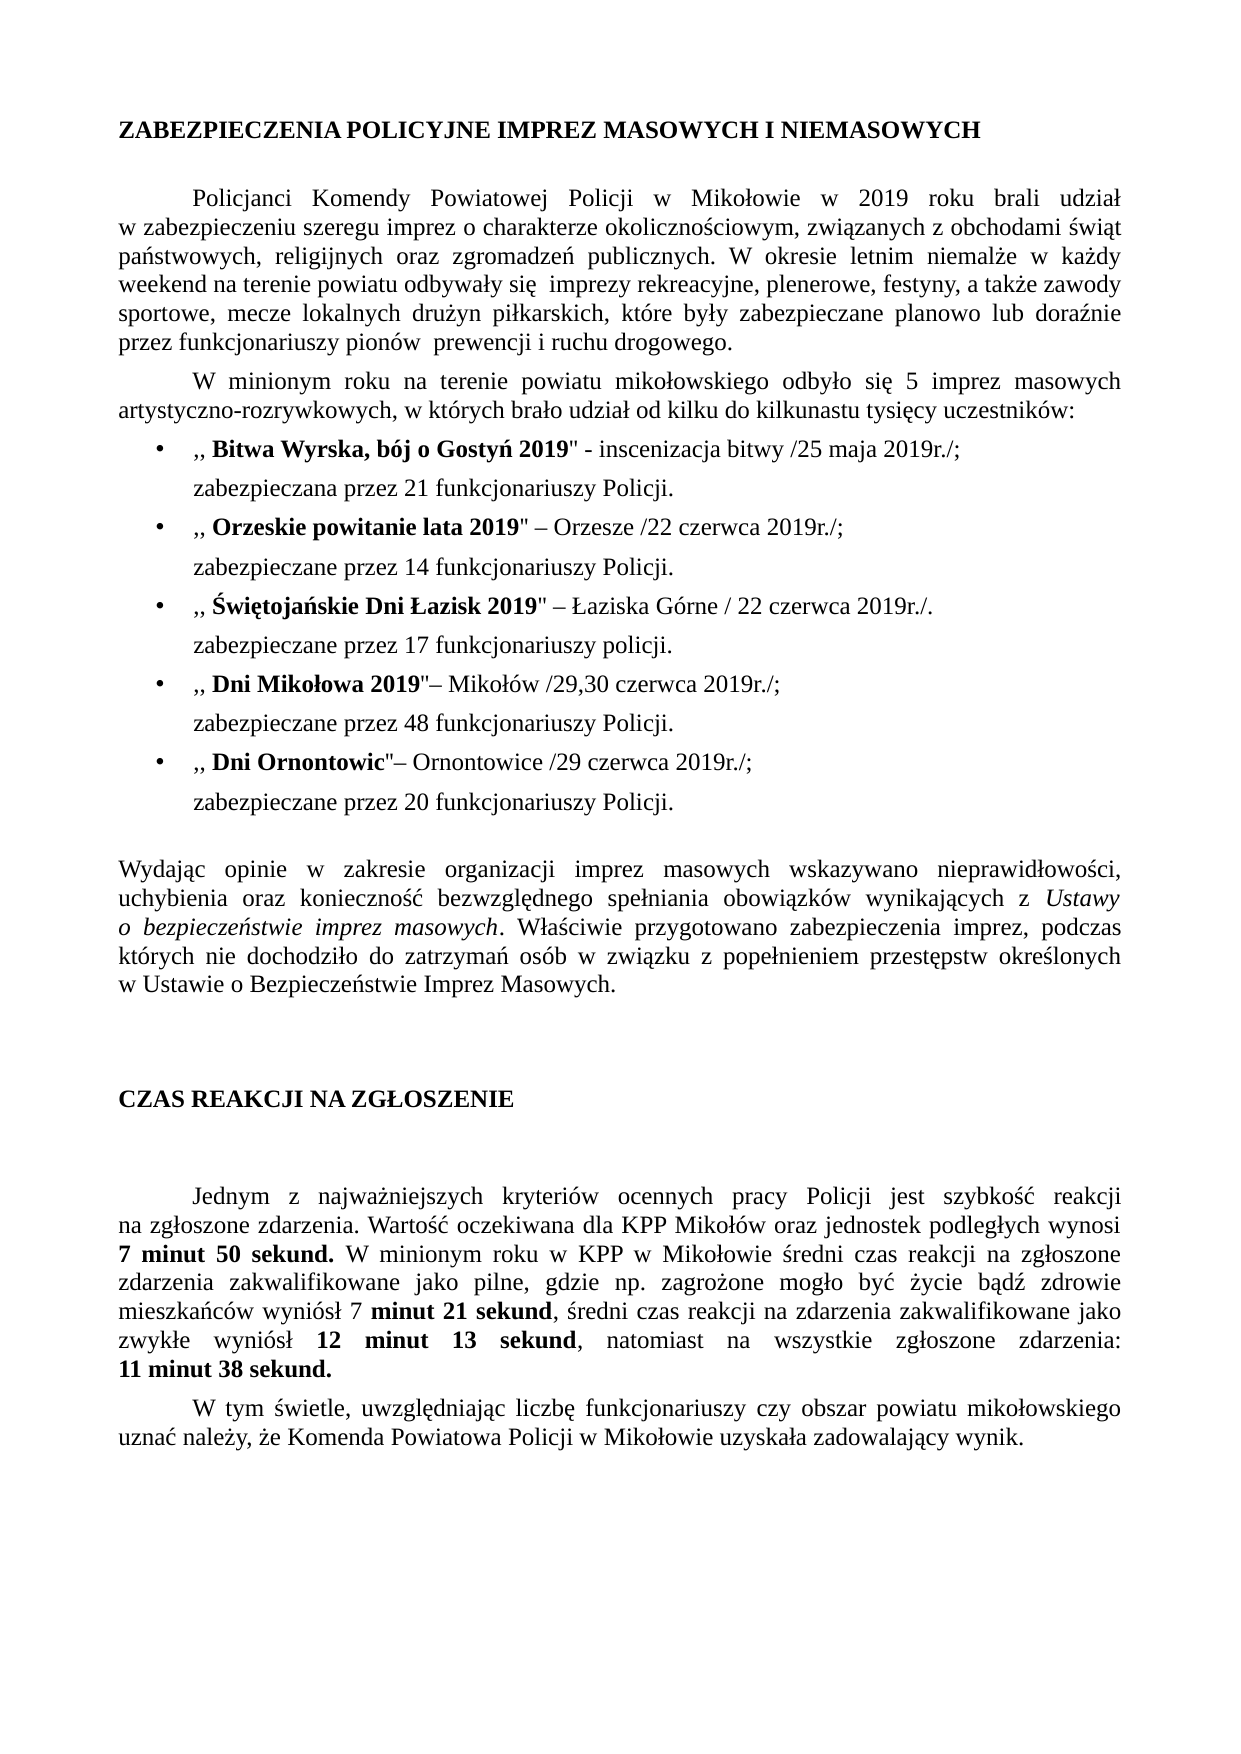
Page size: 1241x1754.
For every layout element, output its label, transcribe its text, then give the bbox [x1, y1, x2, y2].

list ,, Orzeskie powitanie lata 2019'' – Orzesze /22 czerwca 2019r./; [156, 512, 1122, 541]
list ,, Dni Mikołowa 2019''– Mikołów /29,30 czerwca 2019r./; [156, 669, 1122, 698]
list zabezpieczane przez 17 funkcjonariuszy policji. [156, 630, 1122, 659]
text W tym świetle, uwzględniając liczbę funkcjonariuszy czy obszar powiatu mikołowskiego uznać należy, że Komenda Powiatowa Policji w Mikołowie uzyskała zadowalający wynik. [118, 1393, 1122, 1450]
list ,, Dni Ornontowic''– Ornontowice /29 czerwca 2019r./; [156, 747, 1122, 776]
list ,, Świętojańskie Dni Łazisk 2019'' – Łaziska Górne / 22 czerwca 2019r./. [156, 591, 1122, 619]
text W minionym roku na terenie powiatu mikołowskiego odbyło się 5 imprez masowych artystyczno-rozrywkowych, w których brało udział od kilku do kilkunastu tysięcy uczestników: [118, 366, 1122, 424]
list zabezpieczane przez 48 funkcjonariuszy Policji. [156, 708, 1122, 737]
list zabezpieczana przez 21 funkcjonariuszy Policji. [156, 473, 1122, 502]
text Jednym z najważniejszych kryteriów ocennych pracy Policji jest szybkość reakcji na zgłoszone zdarzenia. Wartość oczekiwana dla KPP Mikołów oraz jednostek podległych wynosi 7 minut 50 sekund. W minionym roku w KPP w Mikołowie średni czas reakcji na zgłoszone zdarzenia zakwalifikowane jako pilne, gdzie np. zagrożone mogło być życie bądź zdrowie mieszkańców wyniósł 7 minut 21 sekund, średni czas reakcji na zdarzenia zakwalifikowane jako zwykłe wyniósł 12 minut 13 sekund, natomiast na wszystkie zgłoszone zdarzenia: 11 minut 38 sekund. [118, 1181, 1122, 1382]
list ,, Bitwa Wyrska, bój o Gostyń 2019'' - inscenizacja bitwy /25 maja 2019r./; [156, 434, 1122, 463]
text Policjanci Komendy Powiatowej Policji w Mikołowie w 2019 roku brali udział w zabezpieczeniu szeregu imprez o charakterze okolicznościowym, związanych z obchodami świąt państwowych, religijnych oraz zgromadzeń publicznych. W okresie letnim niemalże w każdy weekend na terenie powiatu odbywały się imprezy rekreacyjne, plenerowe, festyny, a także zawody sportowe, mecze lokalnych drużyn piłkarskich, które były zabezpieczane planowo lub doraźnie przez funkcjonariuszy pionów prewencji i ruchu drogowego. [118, 183, 1122, 356]
list zabezpieczane przez 14 funkcjonariuszy Policji. [156, 552, 1122, 580]
text ZABEZPIECZENIA POLICYJNE IMPREZ MASOWYCH I NIEMASOWYCH [118, 115, 1122, 144]
text CZAS REAKCJI NA ZGŁOSZENIE [118, 1084, 1122, 1113]
text Wydając opinie w zakresie organizacji imprez masowych wskazywano nieprawidłowości, uchybienia oraz konieczność bezwzględnego spełniania obowiązków wynikających z Ustawy o bezpieczeństwie imprez masowych. Właściwie przygotowano zabezpieczenia imprez, podczas których nie dochodziło do zatrzymań osób w związku z popełnieniem przestępstw określonych w Ustawie o Bezpieczeństwie Imprez Masowych. [118, 854, 1122, 998]
list zabezpieczane przez 20 funkcjonariuszy Policji. [156, 787, 1122, 815]
